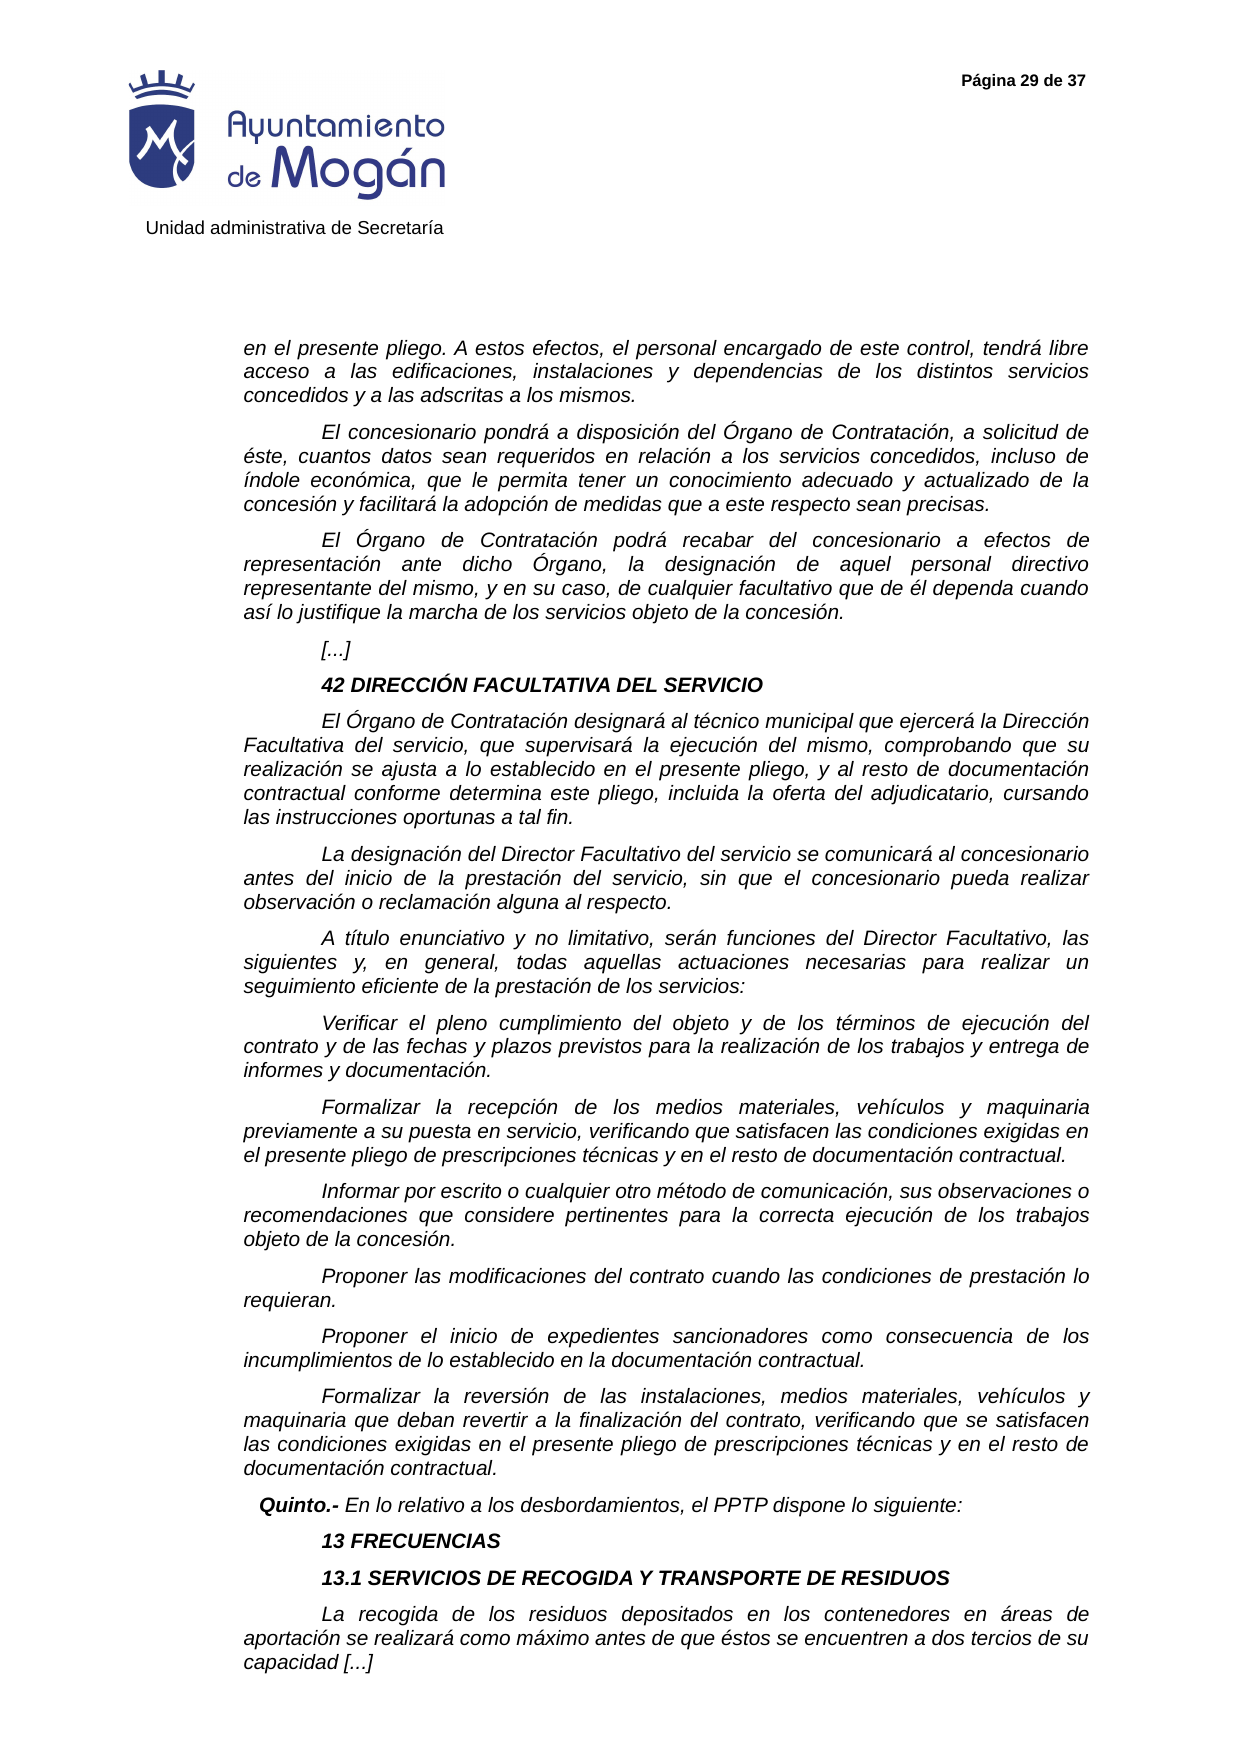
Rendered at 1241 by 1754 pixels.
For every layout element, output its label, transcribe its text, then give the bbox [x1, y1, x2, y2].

text El Órgano de Contratación podrá recabar del concesionario a efectos de representación ante dicho Órgano, la designación de aquel personal directivo representante del mismo, y en su caso, de cualquier facultativo que de él dependa cuando así lo justifique la marcha de los servicios objeto de la concesión. [243, 528, 1092, 624]
text Proponer el inicio de expedientes sancionadores como consecuencia de los incumplimientos de lo establecido en la documentación contractual. [243, 1324, 1092, 1372]
text Formalizar la reversión de las instalaciones, medios materiales, vehículos y maquinaria que deban revertir a la finalización del contrato, verificando que se satisfacen las condiciones exigidas en el presente pliego de prescripciones técnicas y en el resto de documentación contractual. [243, 1384, 1092, 1480]
text A título enunciativo y no limitativo, serán funciones del Director Facultativo, las siguientes y, en general, todas aquellas actuaciones necesarias para realizar un seguimiento eficiente de la prestación de los servicios: [243, 926, 1092, 998]
text Informar por escrito o cualquier otro método de comunicación, sus observaciones o recomendaciones que considere pertinentes para la correcta ejecución de los trabajos objeto de la concesión. [243, 1179, 1092, 1251]
text [...] [243, 636, 1092, 660]
text La recogida de los residuos depositados en los contenedores en áreas de aportación se realizará como máximo antes de que éstos se encuentren a dos tercios de su capacidad [...] [243, 1602, 1092, 1674]
text Quinto.- En lo relativo a los desbordamientos, el PPTP dispone lo siguiente: [181, 1493, 1092, 1517]
text Proponer las modificaciones del contrato cuando las condiciones de prestación lo requieran. [243, 1263, 1092, 1311]
text Formalizar la recepción de los medios materiales, vehículos y maquinaria previamente a su puesta en servicio, verificando que satisfacen las condiciones exigidas en el presente pliego de prescripciones técnicas y en el resto de documentación contractual. [243, 1095, 1092, 1167]
picture [128, 70, 445, 206]
text La designación del Director Facultativo del servicio se comunicará al concesionario antes del inicio de la prestación del servicio, sin que el concesionario pueda realizar observación o reclamación alguna al respecto. [243, 842, 1092, 913]
text en el presente pliego. A estos efectos, el personal encargado de este control, tendrá libre acceso a las edificaciones, instalaciones y dependencias de los distintos servicios concedidos y a las adscritas a los mismos. [243, 335, 1092, 407]
text 13 FRECUENCIAS [243, 1529, 1092, 1553]
text 13.1 SERVICIOS DE RECOGIDA Y TRANSPORTE DE RESIDUOS [243, 1566, 1092, 1589]
text 42 DIRECCIÓN FACULTATIVA DEL SERVICIO [243, 673, 1092, 697]
text Verificar el pleno cumplimiento del objeto y de los términos de ejecución del contrato y de las fechas y plazos previstos para la realización de los trabajos y entrega de informes y documentación. [243, 1010, 1092, 1082]
text El Órgano de Contratación designará al técnico municipal que ejercerá la Dirección Facultativa del servicio, que supervisará la ejecución del mismo, comprobando que su realización se ajusta a lo establecido en el presente pliego, y al resto de documentación contractual conforme determina este pliego, incluida la oferta del adjudicatario, cursando las instrucciones oportunas a tal fin. [243, 709, 1092, 829]
text El concesionario pondrá a disposición del Órgano de Contratación, a solicitud de éste, cuantos datos sean requeridos en relación a los servicios concedidos, incluso de índole económica, que le permita tener un conocimiento adecuado y actualizado de la concesión y facilitará la adopción de medidas que a este respecto sean precisas. [243, 420, 1092, 516]
